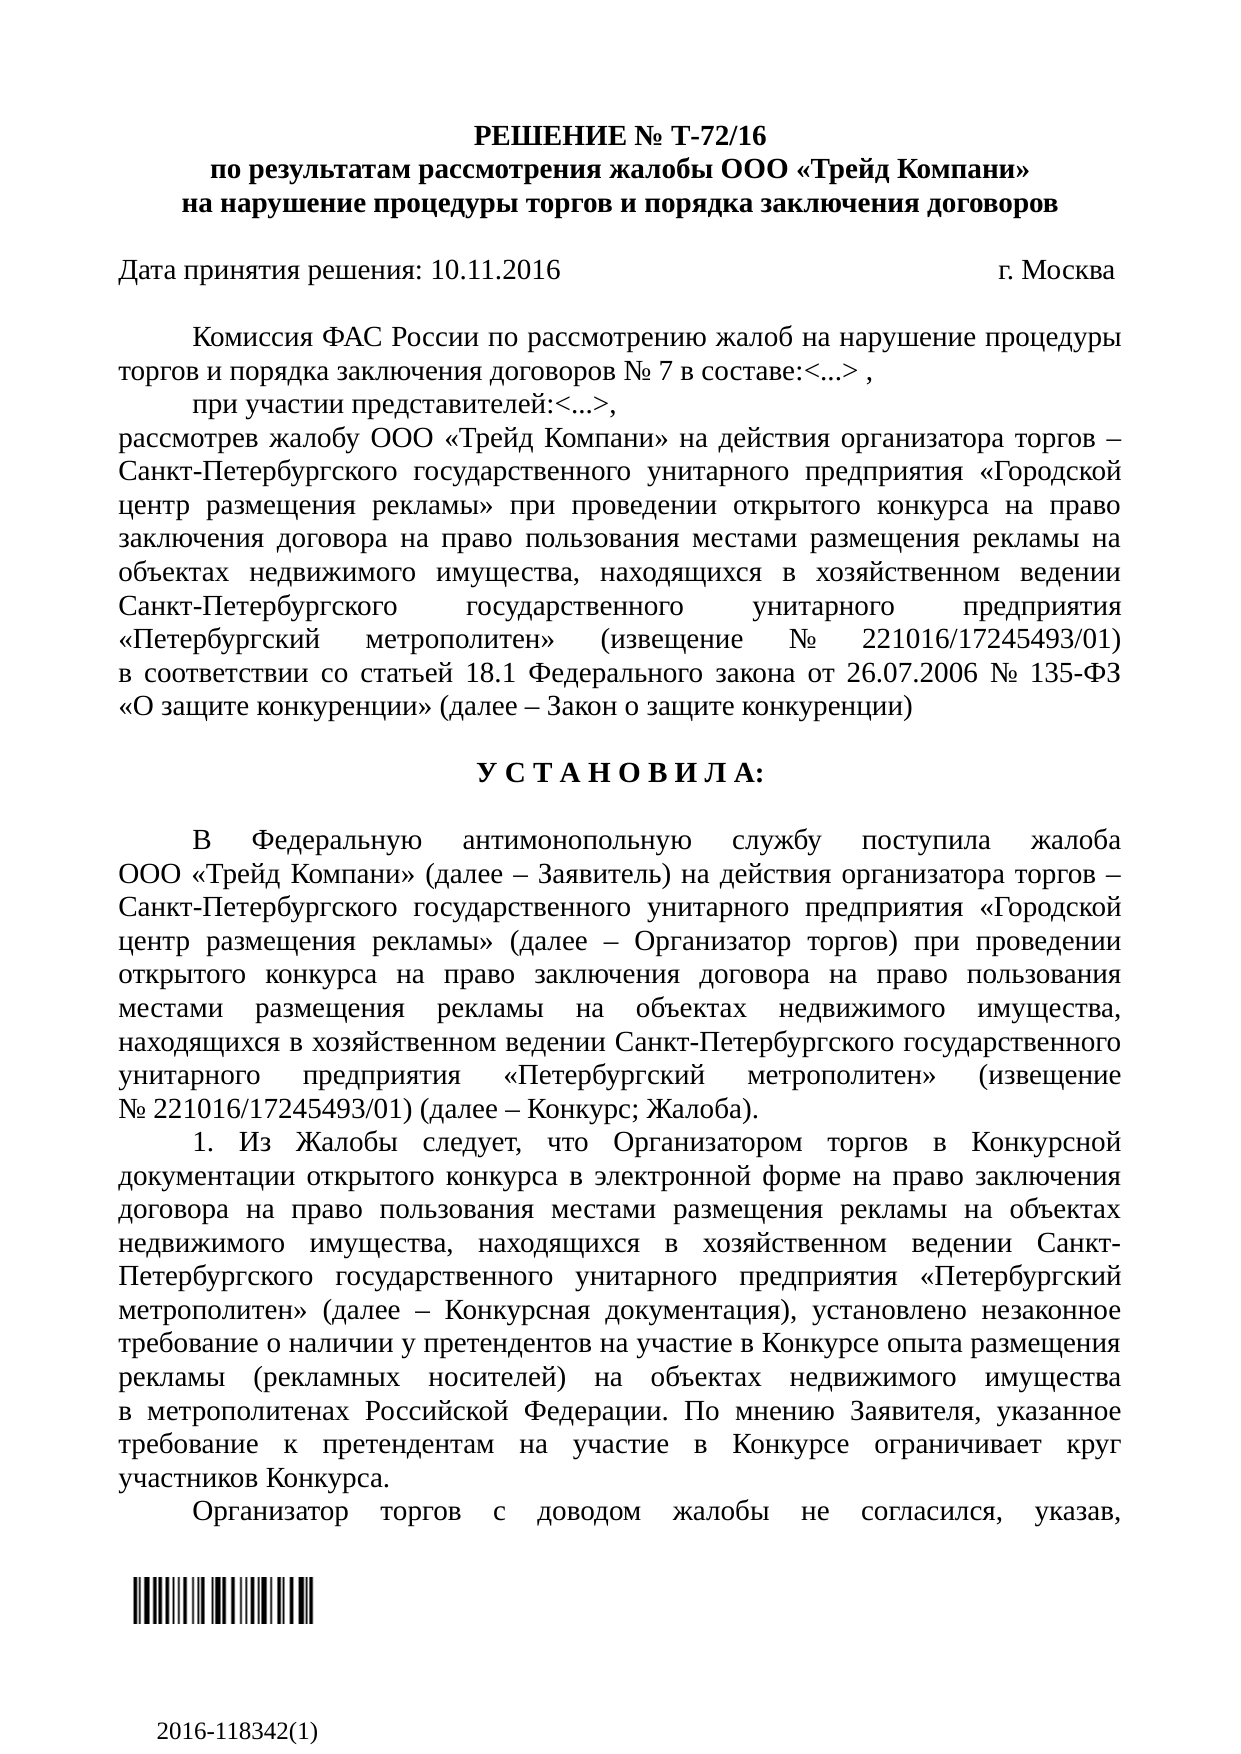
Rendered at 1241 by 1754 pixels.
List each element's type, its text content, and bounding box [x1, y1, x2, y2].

text У С Т А Н О В И Л А: [118, 755, 1122, 789]
text РЕШЕНИЕ № Т-72/16 по результатам рассмотрения жалобы ООО «Трейд Компани» на нарушение процедуры торгов и порядка заключения договоров [118, 118, 1122, 219]
text при участии представителей:<...>, [118, 386, 1122, 420]
text Дата принятия решения: 10.11.2016 г. Москва [118, 252, 1122, 286]
text 1. Из Жалобы следует, что Организатором торгов в Конкурсной документации открытого конкурса в электронной форме на право заключения договора на право пользования местами размещения рекламы на объектах недвижимого имущества, находящихся в хозяйственном ведении Санкт-Петербургского государственного унитарного предприятия «Петербургский метрополитен» (далее – Конкурсная документация), установлено незаконное требование о наличии у претендентов на участие в Конкурсе опыта размещения рекламы (рекламных носителей) на объектах недвижимого имущества в метрополитенах Российской Федерации. По мнению Заявителя, указанное требование к претендентам на участие в Конкурсе ограничивает круг участников Конкурса. [118, 1124, 1122, 1493]
text Организатор торгов с доводом жалобы не согласился, указав, [118, 1493, 1122, 1527]
text рассмотрев жалобу ООО «Трейд Компани» на действия организатора торгов – Санкт-Петербургского государственного унитарного предприятия «Городской центр размещения рекламы» при проведении открытого конкурса на право заключения договора на право пользования местами размещения рекламы на объектах недвижимого имущества, находящихся в хозяйственном ведении Санкт-Петербургского государственного унитарного предприятия «Петербургский метрополитен» (извещение № 221016/17245493/01) в соответствии со статьей 18.1 Федерального закона от 26.07.2006 № 135-ФЗ «О защите конкуренции» (далее – Закон о защите конкуренции) [118, 420, 1122, 722]
picture [118, 1577, 331, 1624]
text В Федеральную антимонопольную службу поступила жалоба ООО «Трейд Компани» (далее – Заявитель) на действия организатора торгов – Санкт-Петербургского государственного унитарного предприятия «Городской центр размещения рекламы» (далее – Организатор торгов) при проведении открытого конкурса на право заключения договора на право пользования местами размещения рекламы на объектах недвижимого имущества, находящихся в хозяйственном ведении Санкт-Петербургского государственного унитарного предприятия «Петербургский метрополитен» (извещение № 221016/17245493/01) (далее – Конкурс; Жалоба). [118, 822, 1122, 1124]
text Комиссия ФАС России по рассмотрению жалоб на нарушение процедуры торгов и порядка заключения договоров № 7 в составе:<...> , [118, 319, 1122, 386]
